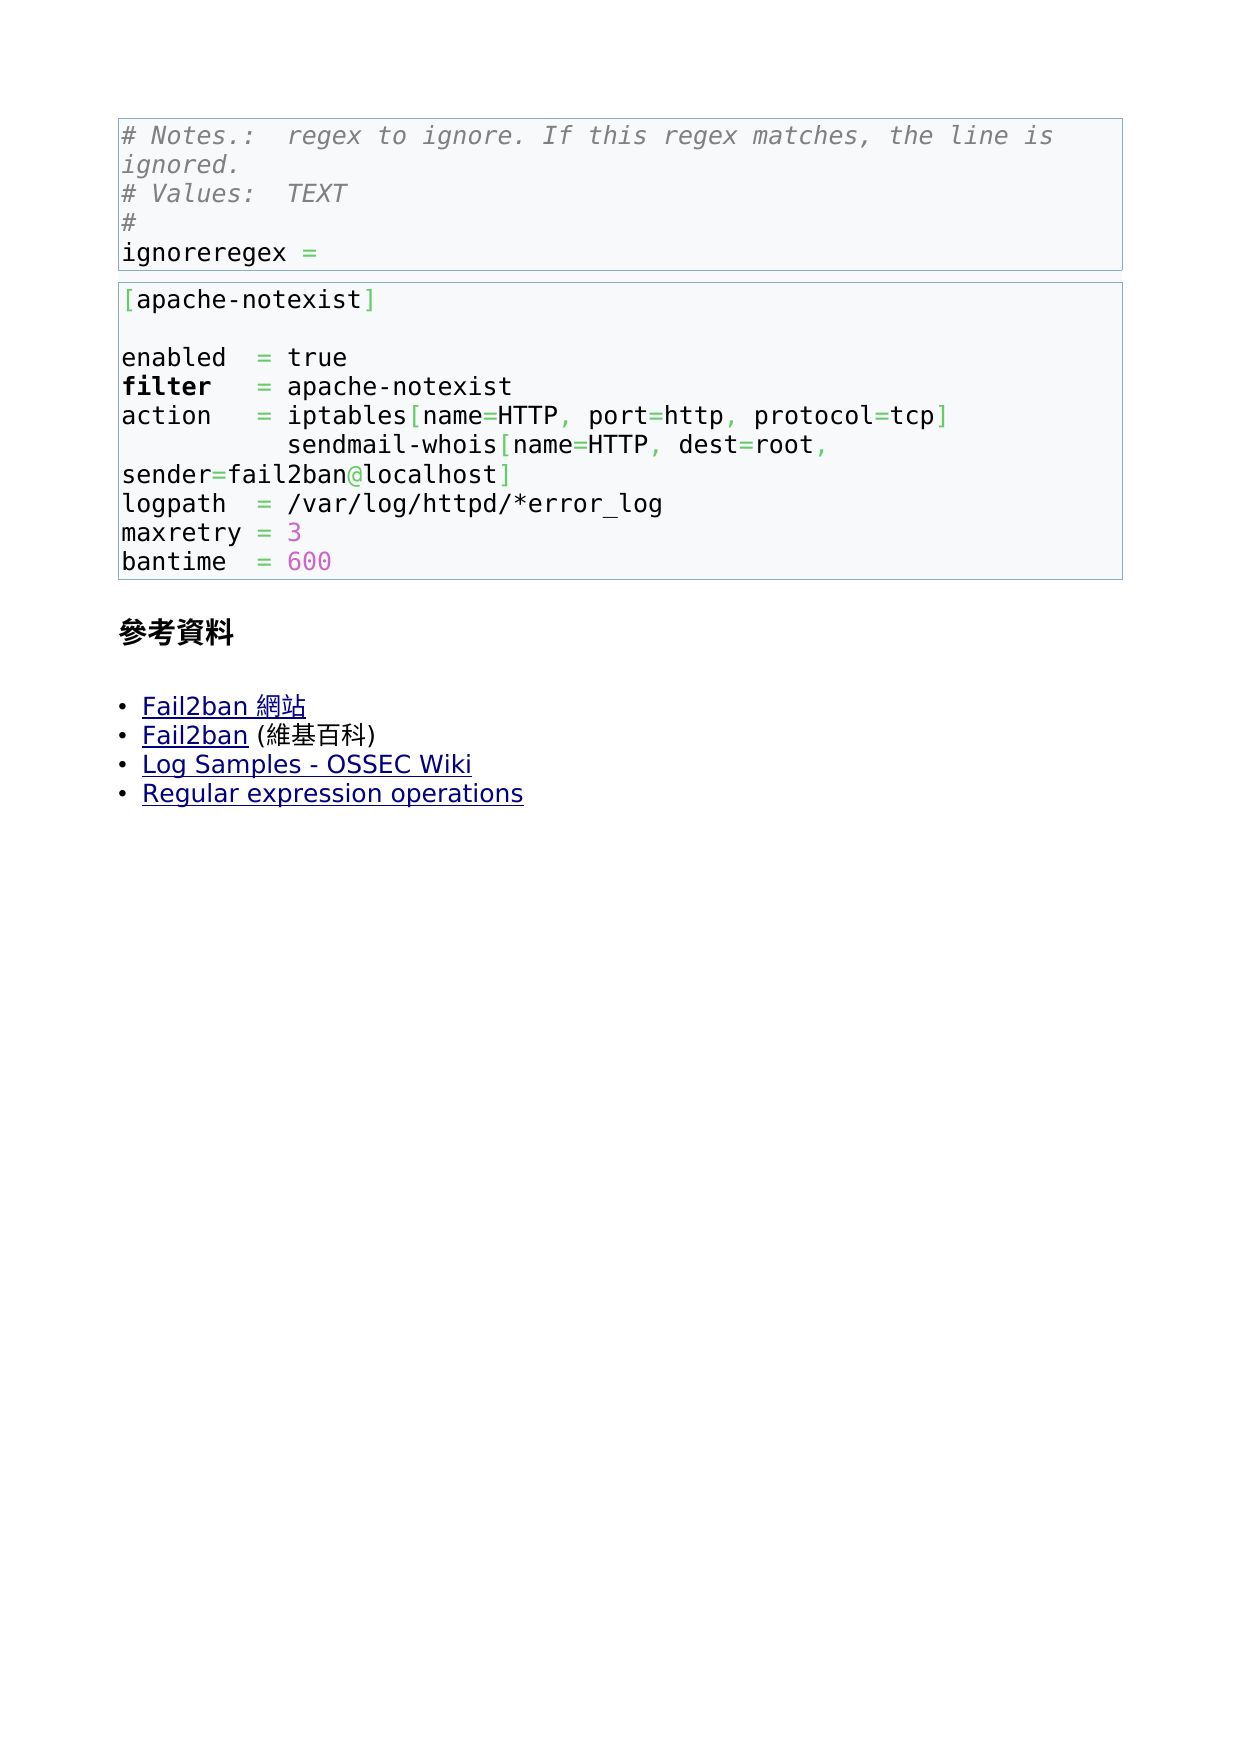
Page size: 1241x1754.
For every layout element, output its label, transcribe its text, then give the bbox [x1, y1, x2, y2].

text # Notes.: regex to ignore. If this regex matches, the line is ignored. # Values: TEXT # ignoreregex = [119, 119, 1122, 270]
list Fail2ban 網站 [118, 692, 1122, 721]
subtitle 參考資料 [118, 616, 1122, 650]
list Log Samples - OSSEC Wiki [118, 751, 1122, 780]
list Fail2ban (維基百科) [118, 721, 1122, 751]
text [apache-notexist] enabled = true filter = apache-notexist action = iptables[name=HTTP, port=http, protocol=tcp] sendmail-whois[name=HTTP, dest=root, sender=fail2ban@localhost] logpath = /var/log/httpd/*error_log maxretry = 3 bantime = 600 [119, 283, 1122, 579]
list Regular expression operations [118, 780, 1122, 809]
